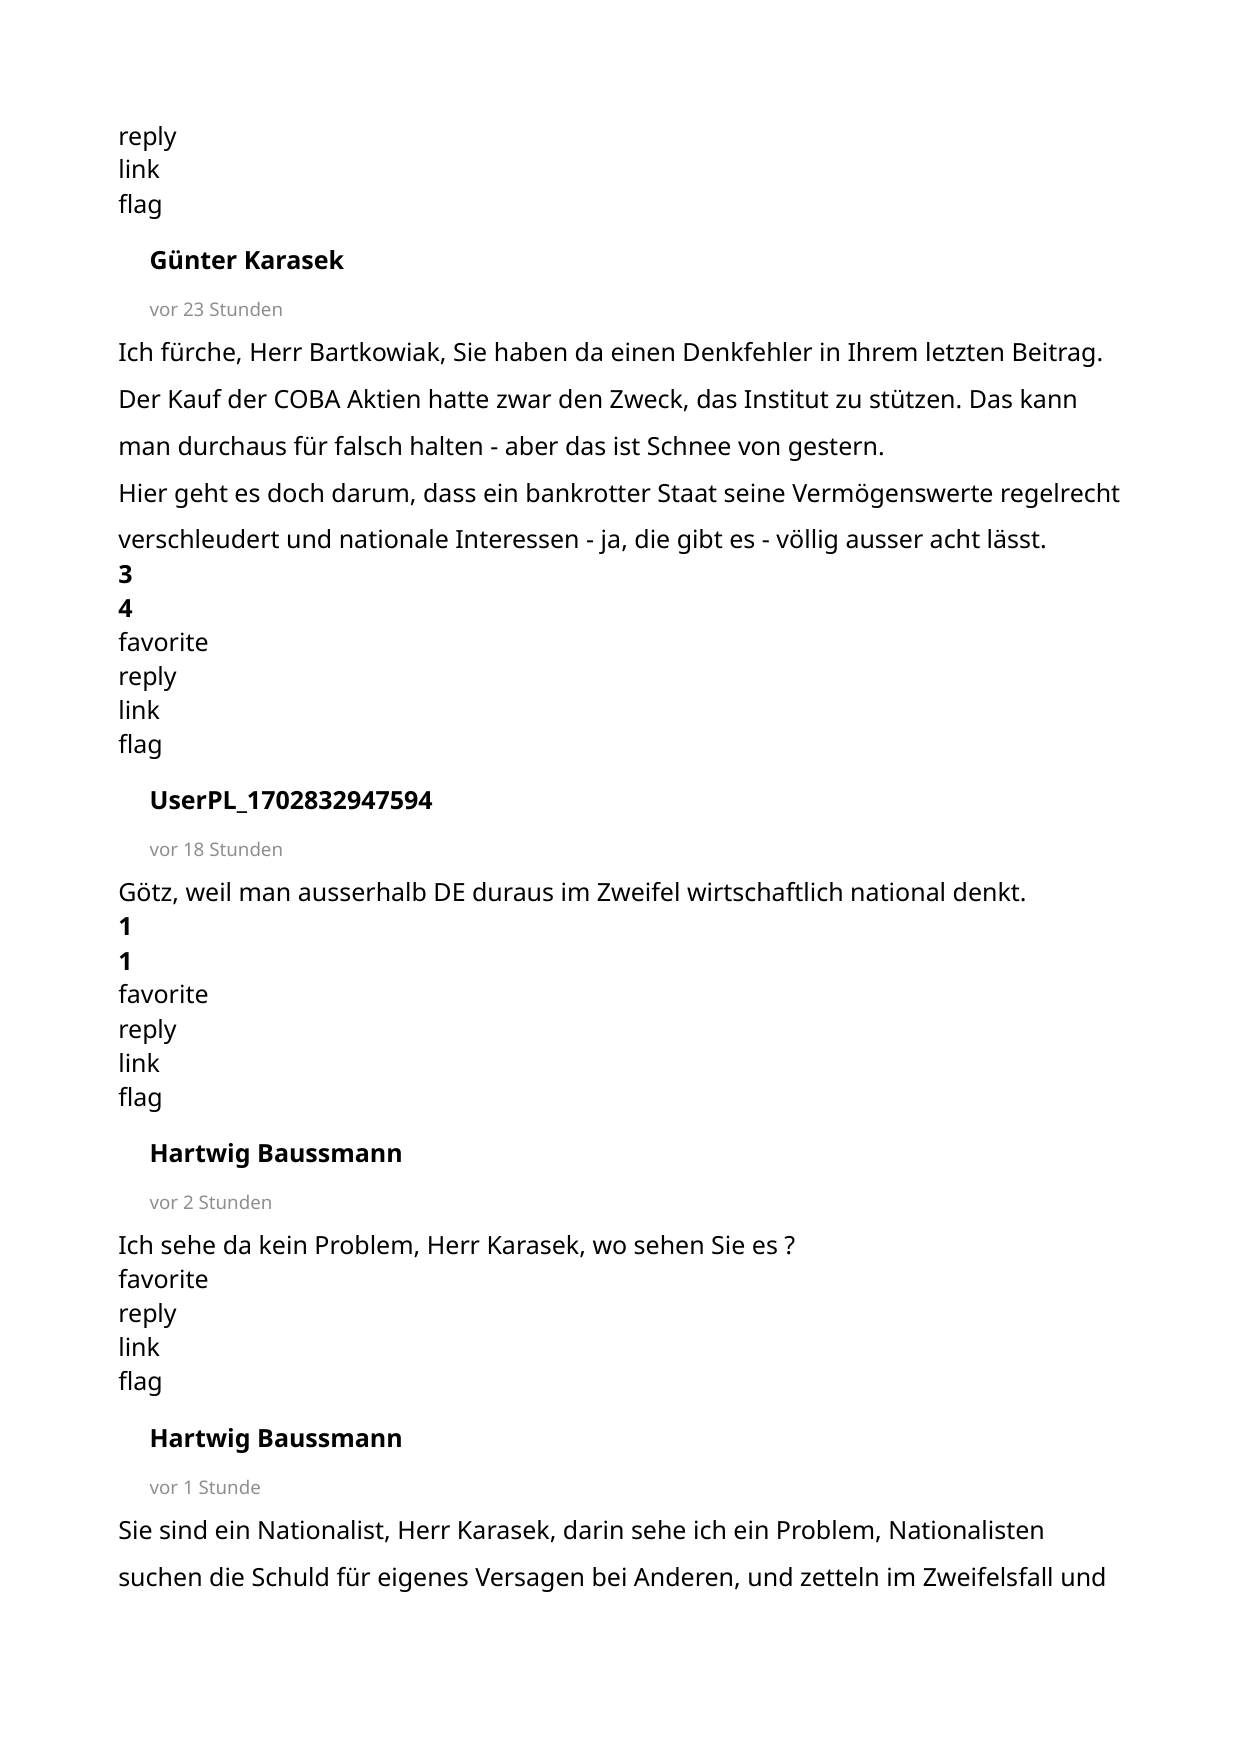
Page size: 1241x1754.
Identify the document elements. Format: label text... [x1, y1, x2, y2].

text favorite [118, 977, 1122, 1011]
text flag [118, 1079, 1122, 1113]
text 3 [118, 556, 1122, 590]
text link [118, 152, 1122, 186]
text reply [118, 658, 1122, 692]
text link [118, 1330, 1122, 1364]
text vor 1 Stunde [149, 1470, 1122, 1500]
text 4 [118, 590, 1122, 624]
text Sie sind ein Nationalist, Herr Karasek, darin sehe ich ein Problem, Nationalisten suchen die Schuld für eigenes Versagen bei Anderen, und zetteln im Zweifelsfall und [118, 1500, 1122, 1593]
text reply [118, 118, 1122, 152]
text favorite [118, 1262, 1122, 1296]
text reply [118, 1011, 1122, 1045]
text flag [118, 1364, 1122, 1398]
text 1 [118, 943, 1122, 977]
text vor 2 Stunden [149, 1185, 1122, 1215]
text link [118, 1045, 1122, 1079]
text reply [118, 1296, 1122, 1330]
text favorite [118, 624, 1122, 658]
text UserPL_1702832947594 [149, 776, 1114, 817]
text Ich sehe da kein Problem, Herr Karasek, wo sehen Sie es ? [118, 1215, 1122, 1262]
text Götz, weil man ausserhalb DE duraus im Zweifel wirtschaftlich national denkt. [118, 862, 1122, 909]
text 1 [118, 909, 1122, 943]
text Günter Karasek [149, 236, 1114, 277]
text vor 18 Stunden [149, 832, 1122, 862]
text flag [118, 727, 1122, 761]
text vor 23 Stunden [149, 292, 1122, 322]
text Hartwig Baussmann [149, 1414, 1114, 1454]
text Hartwig Baussmann [149, 1129, 1114, 1170]
text Ich fürche, Herr Bartkowiak, Sie haben da einen Denkfehler in Ihrem letzten Beitrag. Der Kauf der COBA Aktien hatte zwar den Zweck, das Institut zu stützen. Das kann man durchaus für falsch halten - aber das ist Schnee von gestern. Hier geht es doch darum, dass ein bankrotter Staat seine Vermögenswerte regelrecht verschleudert und nationale Interessen - ja, die gibt es - völlig ausser acht lässt. [118, 322, 1122, 556]
text link [118, 692, 1122, 727]
text flag [118, 186, 1122, 220]
